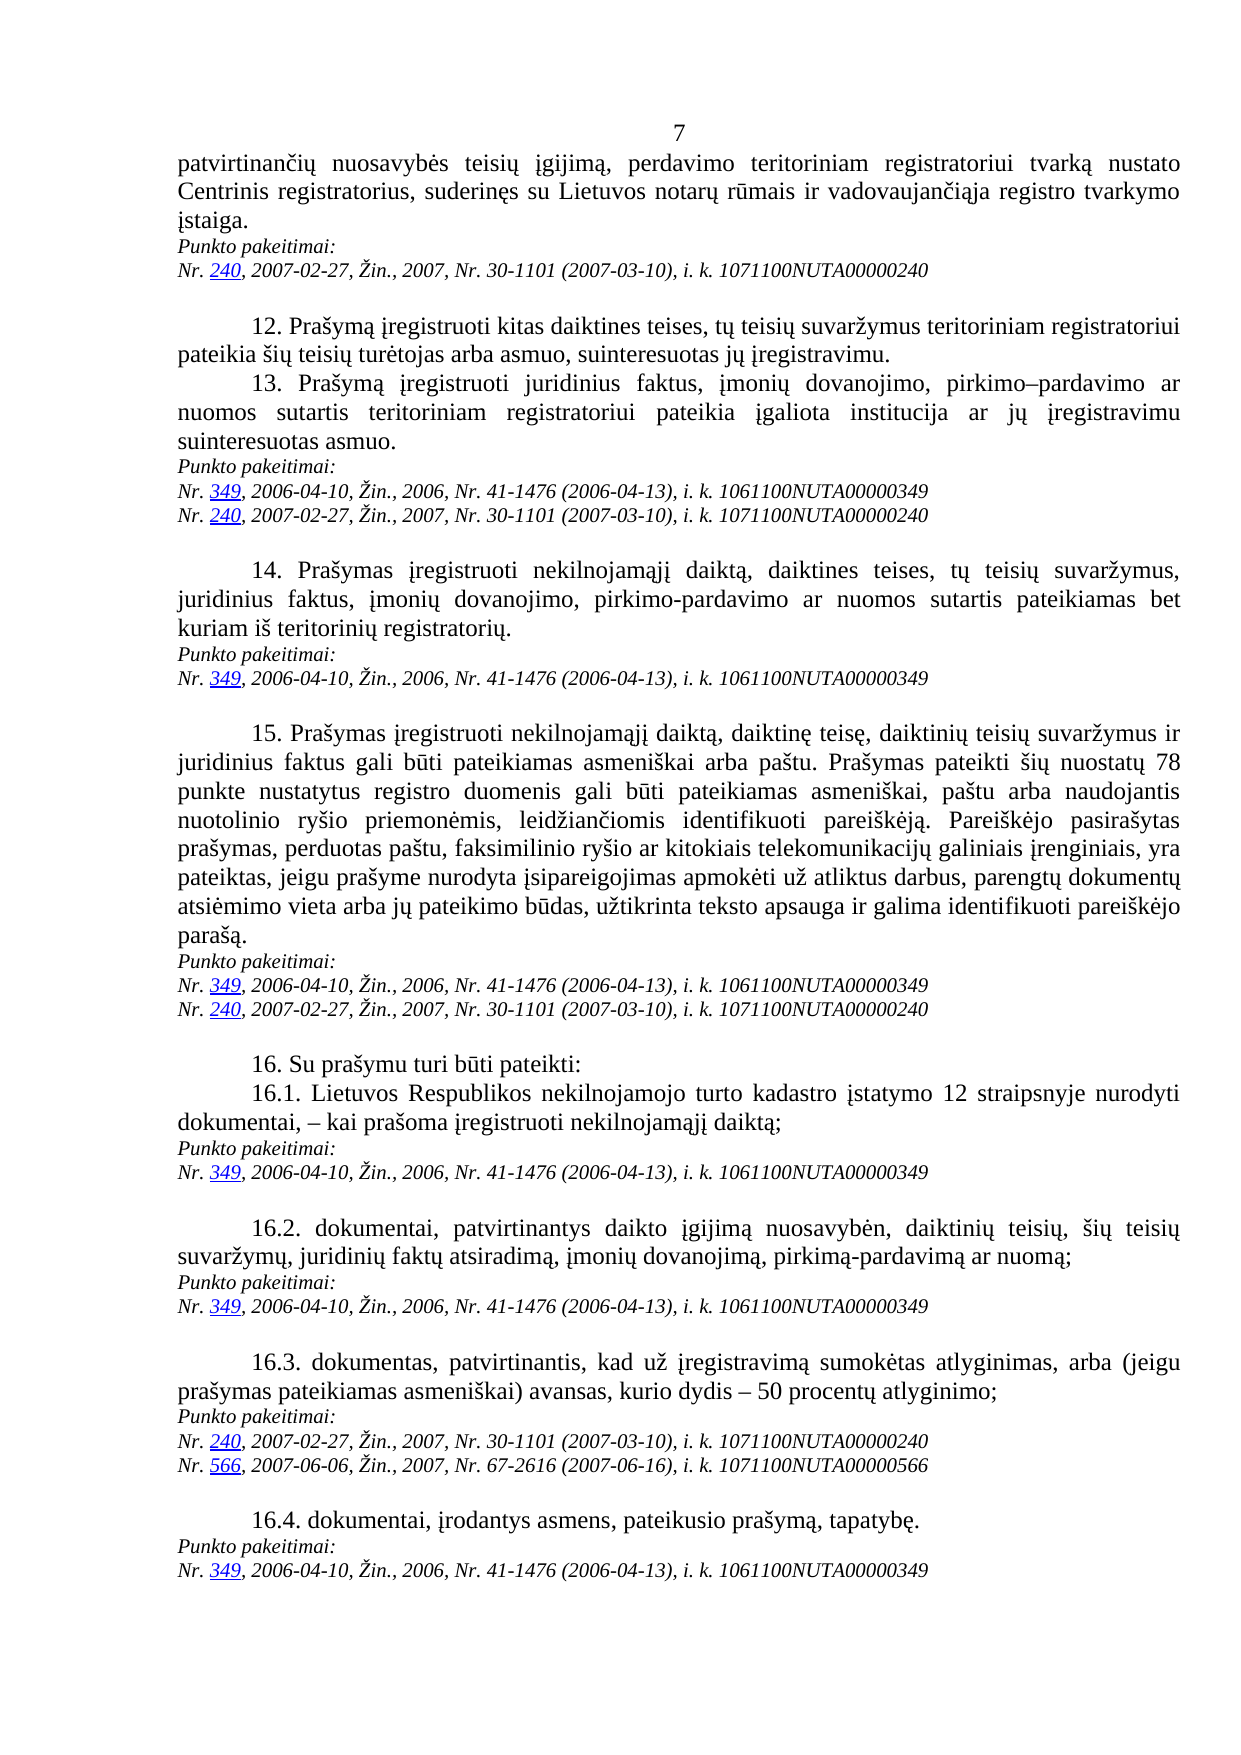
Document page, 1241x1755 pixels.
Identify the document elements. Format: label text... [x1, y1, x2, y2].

text Nr. 240, 2007-02-27, Žin., 2007, Nr. 30-1101 (2007-03-10), i. k. 1071100NUTA00000240 [177, 1428, 1181, 1453]
text Punkto pakeitimai: [177, 454, 1181, 478]
text patvirtinančių nuosavybės teisių įgijimą, perdavimo teritoriniam registratoriui tvarką nustato Centrinis registratorius, suderinęs su Lietuvos notarų rūmais ir vadovaujančiąja registro tvarkymo įstaiga. [177, 148, 1181, 234]
text Nr. 240, 2007-02-27, Žin., 2007, Nr. 30-1101 (2007-03-10), i. k. 1071100NUTA00000240 [177, 997, 1181, 1021]
text Nr. 349, 2006-04-10, Žin., 2006, Nr. 41-1476 (2006-04-13), i. k. 1061100NUTA00000349 [177, 1294, 1181, 1318]
text Nr. 566, 2007-06-06, Žin., 2007, Nr. 67-2616 (2007-06-16), i. k. 1071100NUTA00000566 [177, 1453, 1181, 1477]
text 14. Prašymas įregistruoti nekilnojamąjį daiktą, daiktines teises, tų teisių suvaržymus, juridinius faktus, įmonių dovanojimo, pirkimo-pardavimo ar nuomos sutartis pateikiamas bet kuriam iš teritorinių registratorių. [177, 555, 1181, 642]
text 16.1. Lietuvos Respublikos nekilnojamojo turto kadastro įstatymo 12 straipsnyje nurodyti dokumentai, – kai prašoma įregistruoti nekilnojamąjį daiktą; [177, 1078, 1181, 1136]
text 12. Prašymą įregistruoti kitas daiktines teises, tų teisių suvaržymus teritoriniam registratoriui pateikia šių teisių turėtojas arba asmuo, suinteresuotas jų įregistravimu. [177, 311, 1181, 368]
text Punkto pakeitimai: [177, 1404, 1181, 1428]
text Nr. 349, 2006-04-10, Žin., 2006, Nr. 41-1476 (2006-04-13), i. k. 1061100NUTA00000349 [177, 478, 1181, 503]
text Nr. 349, 2006-04-10, Žin., 2006, Nr. 41-1476 (2006-04-13), i. k. 1061100NUTA00000349 [177, 973, 1181, 997]
text 16.3. dokumentas, patvirtinantis, kad už įregistravimą sumokėtas atlyginimas, arba (jeigu prašymas pateikiamas asmeniškai) avansas, kurio dydis – 50 procentų atlyginimo; [177, 1347, 1181, 1404]
text Nr. 240, 2007-02-27, Žin., 2007, Nr. 30-1101 (2007-03-10), i. k. 1071100NUTA00000240 [177, 258, 1181, 282]
text 16.4. dokumentai, įrodantys asmens, pateikusio prašymą, tapatybę. [177, 1505, 1181, 1534]
text Punkto pakeitimai: [177, 1534, 1181, 1558]
text 15. Prašymas įregistruoti nekilnojamąjį daiktą, daiktinę teisę, daiktinių teisių suvaržymus ir juridinius faktus gali būti pateikiamas asmeniškai arba paštu. Prašymas pateikti šių nuostatų 78 punkte nustatytus registro duomenis gali būti pateikiamas asmeniškai, paštu arba naudojantis nuotolinio ryšio priemonėmis, leidžiančiomis identifikuoti pareiškėją. Pareiškėjo pasirašytas prašymas, perduotas paštu, faksimilinio ryšio ar kitokiais telekomunikacijų galiniais įrenginiais, yra pateiktas, jeigu prašyme nurodyta įsipareigojimas apmokėti už atliktus darbus, parengtų dokumentų atsiėmimo vieta arba jų pateikimo būdas, užtikrinta teksto apsauga ir galima identifikuoti pareiškėjo parašą. [177, 718, 1181, 948]
text Nr. 349, 2006-04-10, Žin., 2006, Nr. 41-1476 (2006-04-13), i. k. 1061100NUTA00000349 [177, 1558, 1181, 1582]
text Nr. 240, 2007-02-27, Žin., 2007, Nr. 30-1101 (2007-03-10), i. k. 1071100NUTA00000240 [177, 503, 1181, 527]
text Punkto pakeitimai: [177, 1270, 1181, 1294]
text Punkto pakeitimai: [177, 948, 1181, 973]
text Nr. 349, 2006-04-10, Žin., 2006, Nr. 41-1476 (2006-04-13), i. k. 1061100NUTA00000349 [177, 666, 1181, 690]
text Nr. 349, 2006-04-10, Žin., 2006, Nr. 41-1476 (2006-04-13), i. k. 1061100NUTA00000349 [177, 1160, 1181, 1184]
text 16.2. dokumentai, patvirtinantys daikto įgijimą nuosavybėn, daiktinių teisių, šių teisių suvaržymų, juridinių faktų atsiradimą, įmonių dovanojimą, pirkimą-pardavimą ar nuomą; [177, 1213, 1181, 1270]
text Punkto pakeitimai: [177, 234, 1181, 258]
text 16. Su prašymu turi būti pateikti: [177, 1049, 1181, 1078]
text Punkto pakeitimai: [177, 642, 1181, 666]
text Punkto pakeitimai: [177, 1136, 1181, 1160]
text 13. Prašymą įregistruoti juridinius faktus, įmonių dovanojimo, pirkimo–pardavimo ar nuomos sutartis teritoriniam registratoriui pateikia įgaliota institucija ar jų įregistravimu suinteresuotas asmuo. [177, 368, 1181, 454]
